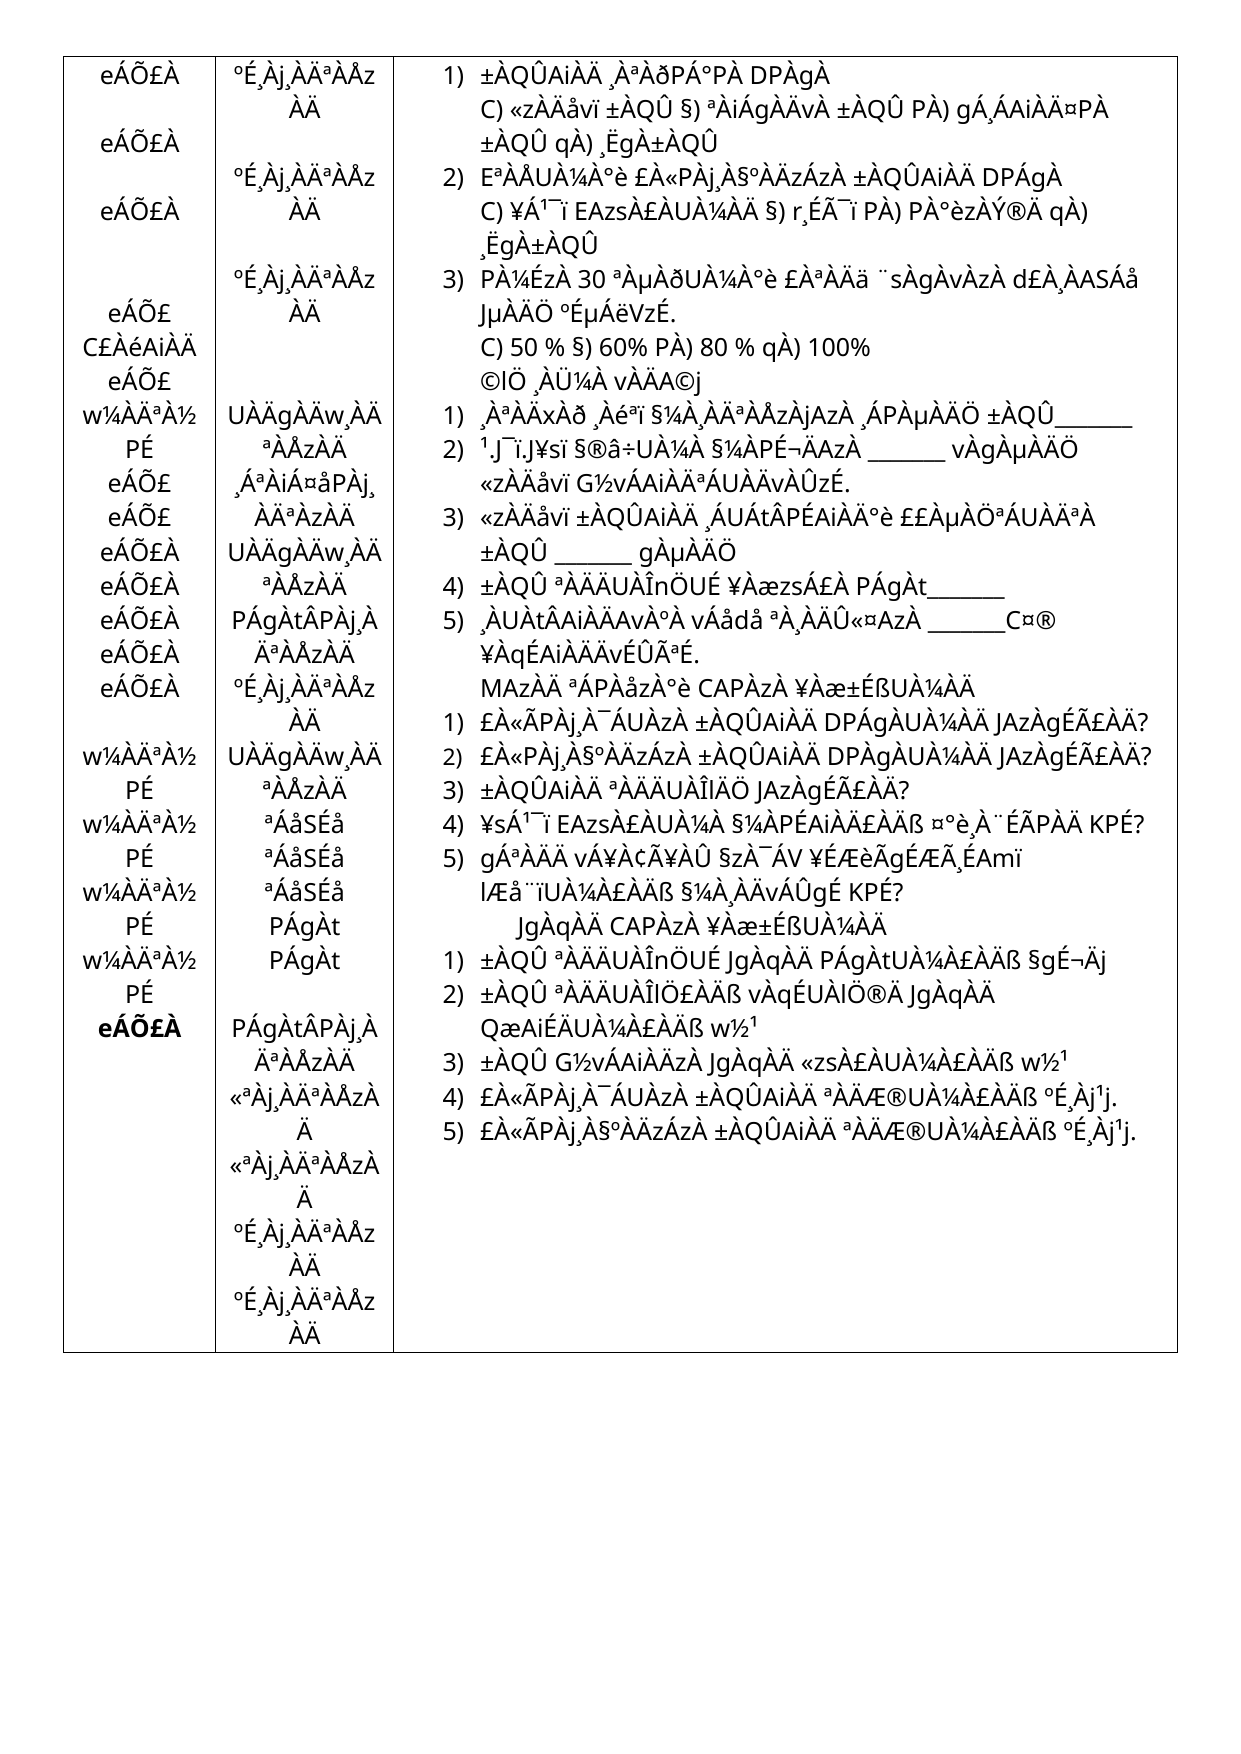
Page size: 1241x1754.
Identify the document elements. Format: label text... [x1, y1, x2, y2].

table_cell ºÉ¸Àj¸ÀÄªÀÅzÀÄ ºÉ¸Àj¸ÀÄªÀÅzÀÄ ºÉ¸Àj¸ÀÄªÀÅzÀÄ UÀÄgÀÄw¸ÀÄªÀÅzÀÄ ¸ÁªÀiÁ¤åPÀj¸ÀÄªÀzÀÄ UÀÄgÀÄw¸ÀÄªÀÅzÀÄ PÁgÀtÂPÀj¸ÀÄªÀÅzÀÄ ºÉ¸Àj¸ÀÄªÀÅzÀÄ UÀÄgÀÄw¸ÀÄªÀÅzÀÄ ªÁåSÉå ªÁåSÉå ªÁåSÉå PÁgÀt PÁgÀt PÁgÀtÂPÀj¸ÀÄªÀÅzÀÄ «ªÀj¸ÀÄªÀÅzÀÄ «ªÀj¸ÀÄªÀÅzÀÄ ºÉ¸Àj¸ÀÄªÀÅzÀÄ ºÉ¸Àj¸ÀÄªÀÅzÀÄ [216, 57, 393, 1352]
table_cell §ºÀÄ DAiÉÄÌ ¥Àæ±ÉßUÀ¼ÀÄ ±ÀQÛAiÀÄ ¸ÀªÀðPÁ°PÀ DPÀgÀ C) «zÀÄåvï ±ÀQÛ §) ªÀiÁgÀÄvÀ ±ÀQÛ PÀ) gÁ¸ÁAiÀÄ¤PÀ ±ÀQÛ qÀ) ¸ËgÀ±ÀQÛ EªÀÅUÀ¼À°è £À«PÀj¸À§ºÀÄzÁzÀ ±ÀQÛAiÀÄ DPÁgÀ C) ¥Á¹¯ï EAzsÀ£ÀUÀ¼ÀÄ §) r¸ÉÃ¯ï PÀ) PÀ°èzÀÝ®Ä qÀ) ¸ËgÀ±ÀQÛ PÀ¼ÉzÀ 30 ªÀµÀðUÀ¼À°è £ÀªÀÄä ¨sÀgÀvÀzÀ d£À¸ÀASÁå JµÀÄÖ ºÉµÁëVzÉ. C) 50 % §) 60% PÀ) 80 % qÀ) 100% ©lÖ ¸ÀÜ¼À vÀÄA©j ¸ÀªÀÄxÀð ¸Àéªï §¼À¸ÀÄªÀÅzÀjAzÀ ¸ÁPÀµÀÄÖ ±ÀQÛ_______ ¹.J¯ï.J¥sï §®â÷UÀ¼À §¼ÀPÉ¬ÄAzÀ _______ vÀgÀµÀÄÖ «zÀÄåvï G½vÁAiÀÄªÁUÀÄvÀÛzÉ. «zÀÄåvï ±ÀQÛAiÀÄ ¸ÁUÁtÂPÉAiÀÄ°è ££ÀµÀÖªÁUÀÄªÀ ±ÀQÛ _______ gÀµÀÄÖ ±ÀQÛ ªÀÄÄUÀÎnÖUÉ ¥ÀæzsÁ£À PÁgÀt_______ ¸ÀUÀtÂAiÀÄAvÀºÀ vÁådå ªÀ¸ÀÄÛ«¤AzÀ _______C¤® ¥ÀqÉAiÀÄÄvÉÛÃªÉ. MAzÀÄ ªÁPÀåzÀ°è CAPÀzÀ ¥Àæ±ÉßUÀ¼ÀÄ £À«ÃPÀj¸À¯ÁUÀzÀ ±ÀQÛAiÀÄ DPÁgÀUÀ¼ÀÄ JAzÀgÉÃ£ÀÄ? £À«PÀj¸À§ºÀÄzÁzÀ ±ÀQÛAiÀÄ DPÀgÀUÀ¼ÀÄ JAzÀgÉÃ£ÀÄ? ±ÀQÛAiÀÄ ªÀÄÄUÀÎlÄÖ JAzÀgÉÃ£ÀÄ? ¥sÁ¹¯ï EAzsÀ£ÀUÀ¼À §¼ÀPÉAiÀÄ£ÀÄß ¤°è¸À¨ÉÃPÀÄ KPÉ? gÁªÀÄÄ vÁ¥À¢Ã¥ÀÛ §zÀ¯ÁV ¥ÉÆèÃgÉÆÃ¸ÉAmï lÆå¨ïUÀ¼À£ÀÄß §¼À¸ÀÄvÁÛgÉ KPÉ? JgÀqÀÄ CAPÀzÀ ¥Àæ±ÉßUÀ¼ÀÄ ±ÀQÛ ªÀÄÄUÀÎnÖUÉ JgÀqÀÄ PÁgÀtUÀ¼À£ÀÄß §gÉ¬Äj ±ÀQÛ ªÀÄÄUÀÎlÖ£ÀÄß vÀqÉUÀlÖ®Ä JgÀqÀÄ QæAiÉÄUÀ¼À£ÀÄß w½¹ ±ÀQÛ G½vÁAiÀÄzÀ JgÀqÀÄ «zsÀ£ÀUÀ¼À£ÀÄß w½¹ £À«ÃPÀj¸À¯ÁUÀzÀ ±ÀQÛAiÀÄ ªÀÄÆ®UÀ¼À£ÀÄß ºÉ¸Àj¹j. £À«ÃPÀj¸À§ºÀÄzÁzÀ ±ÀQÛAiÀÄ ªÀÄÆ®UÀ¼À£ÀÄß ºÉ¸Àj¹j. [394, 57, 1177, 1352]
table_cell eÁÕ£À eÁÕ£À eÁÕ£À eÁÕ£ C£ÀéAiÀÄ eÁÕ£ w¼ÀÄªÀ½PÉ eÁÕ£ eÁÕ£ eÁÕ£À eÁÕ£À eÁÕ£À eÁÕ£À eÁÕ£À w¼ÀÄªÀ½PÉ w¼ÀÄªÀ½PÉ w¼ÀÄªÀ½PÉ w¼ÀÄªÀ½PÉ eÁÕ£À [64, 57, 215, 1352]
